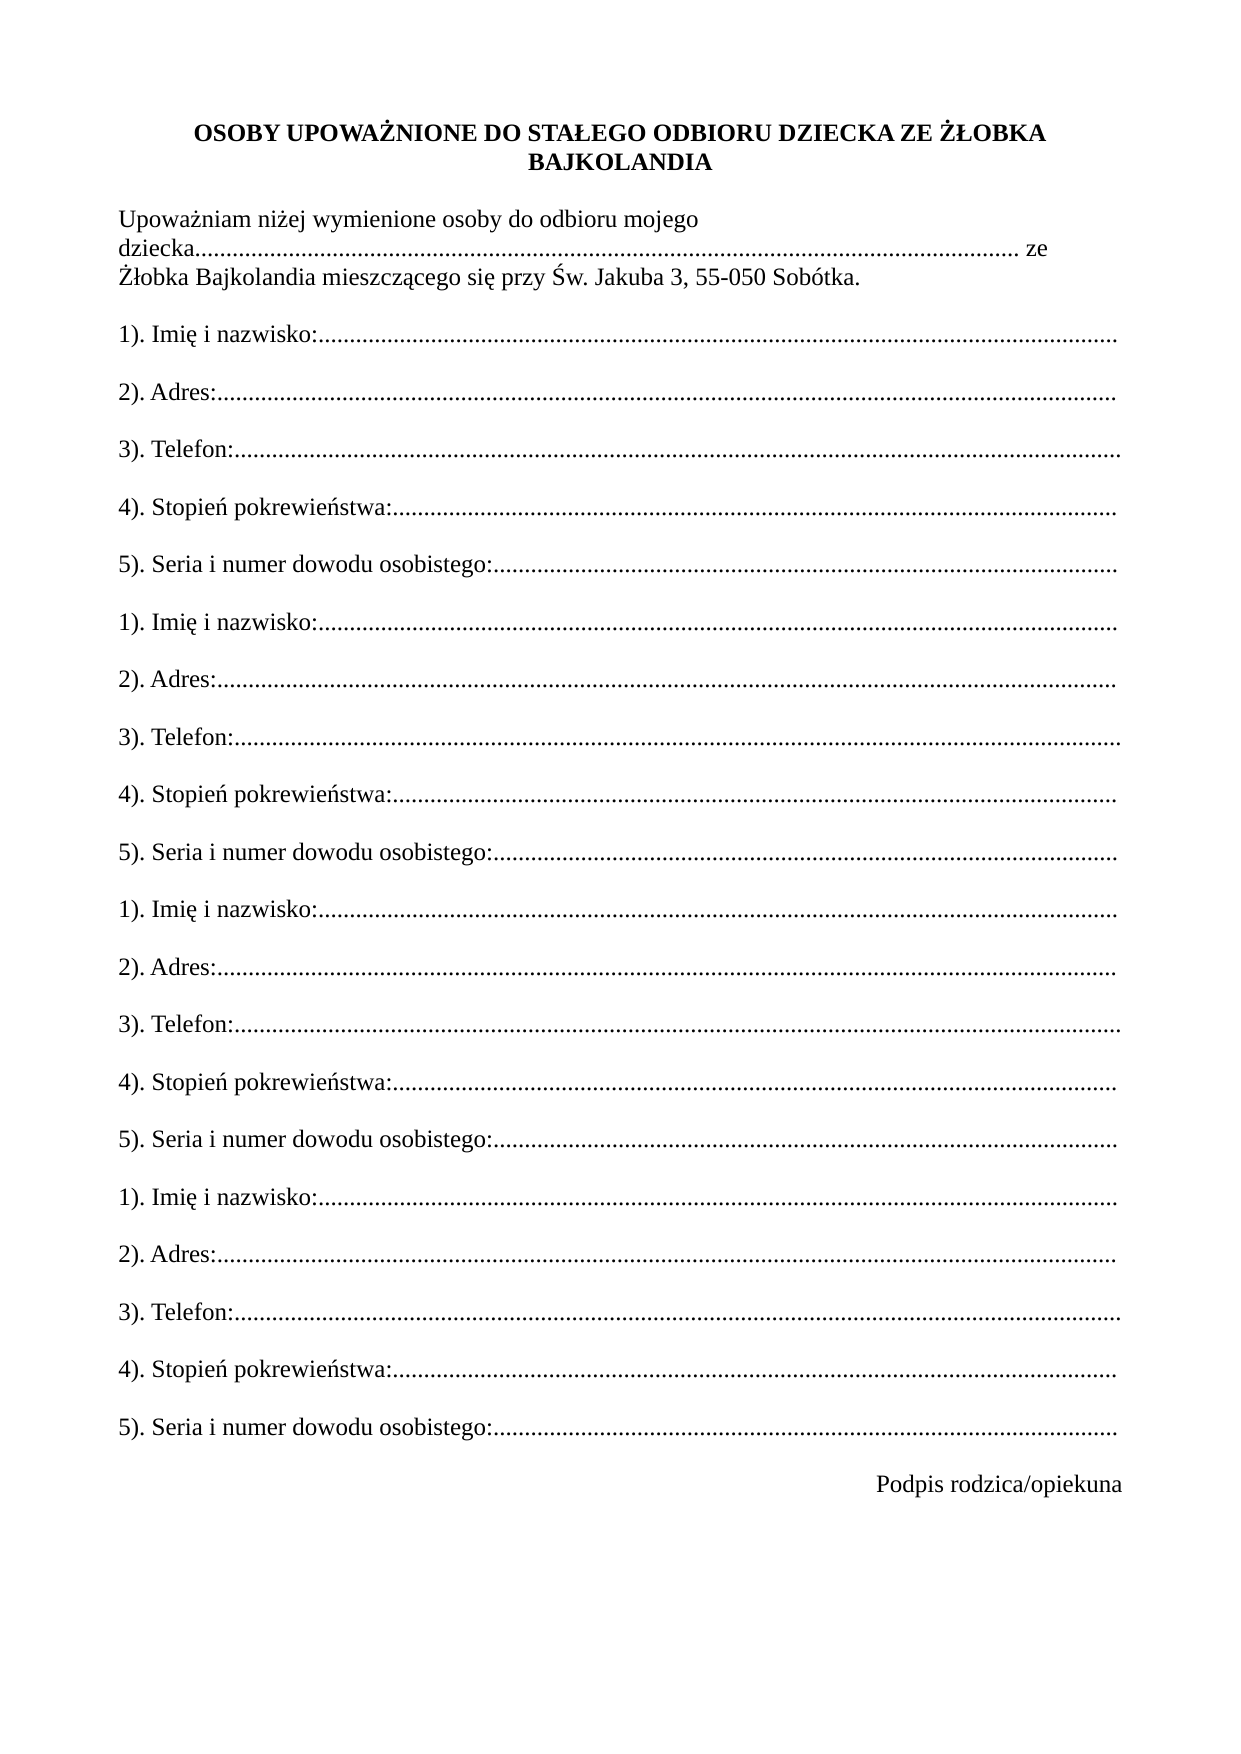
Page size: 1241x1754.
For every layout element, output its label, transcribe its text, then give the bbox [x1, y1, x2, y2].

text 3). Telefon:.............................................................................................................................................. [118, 1009, 1122, 1038]
text 1). Imię i nazwisko:................................................................................................................................ [118, 1182, 1122, 1211]
text 4). Stopień pokrewieństwa:.................................................................................................................... [118, 779, 1122, 808]
text 3). Telefon:.............................................................................................................................................. [118, 1297, 1122, 1326]
text 4). Stopień pokrewieństwa:.................................................................................................................... [118, 492, 1122, 521]
text 2). Adres:................................................................................................................................................ [118, 377, 1122, 406]
text 5). Seria i numer dowodu osobistego:.................................................................................................... [118, 1412, 1122, 1441]
text 1). Imię i nazwisko:................................................................................................................................ [118, 607, 1122, 636]
text 1). Imię i nazwisko:................................................................................................................................ [118, 319, 1122, 348]
text Upoważniam niżej wymienione osoby do odbioru mojego dziecka.................................................................................................................................... ze Żłobka Bajkolandia mieszczącego się przy Św. Jakuba 3, 55-050 Sobótka. [118, 204, 1122, 291]
text 3). Telefon:.............................................................................................................................................. [118, 434, 1122, 463]
text 3). Telefon:.............................................................................................................................................. [118, 722, 1122, 751]
text 5). Seria i numer dowodu osobistego:.................................................................................................... [118, 1124, 1122, 1153]
text 4). Stopień pokrewieństwa:.................................................................................................................... [118, 1354, 1122, 1383]
text 1). Imię i nazwisko:................................................................................................................................ [118, 894, 1122, 923]
text OSOBY UPOWAŻNIONE DO STAŁEGO ODBIORU DZIECKA ZE ŻŁOBKA BAJKOLANDIA [118, 118, 1122, 176]
text Podpis rodzica/opiekuna [118, 1469, 1122, 1498]
text 4). Stopień pokrewieństwa:.................................................................................................................... [118, 1067, 1122, 1096]
text 2). Adres:................................................................................................................................................ [118, 952, 1122, 981]
text 2). Adres:................................................................................................................................................ [118, 664, 1122, 693]
text 2). Adres:................................................................................................................................................ [118, 1239, 1122, 1268]
text 5). Seria i numer dowodu osobistego:.................................................................................................... [118, 837, 1122, 866]
text 5). Seria i numer dowodu osobistego:.................................................................................................... [118, 549, 1122, 578]
